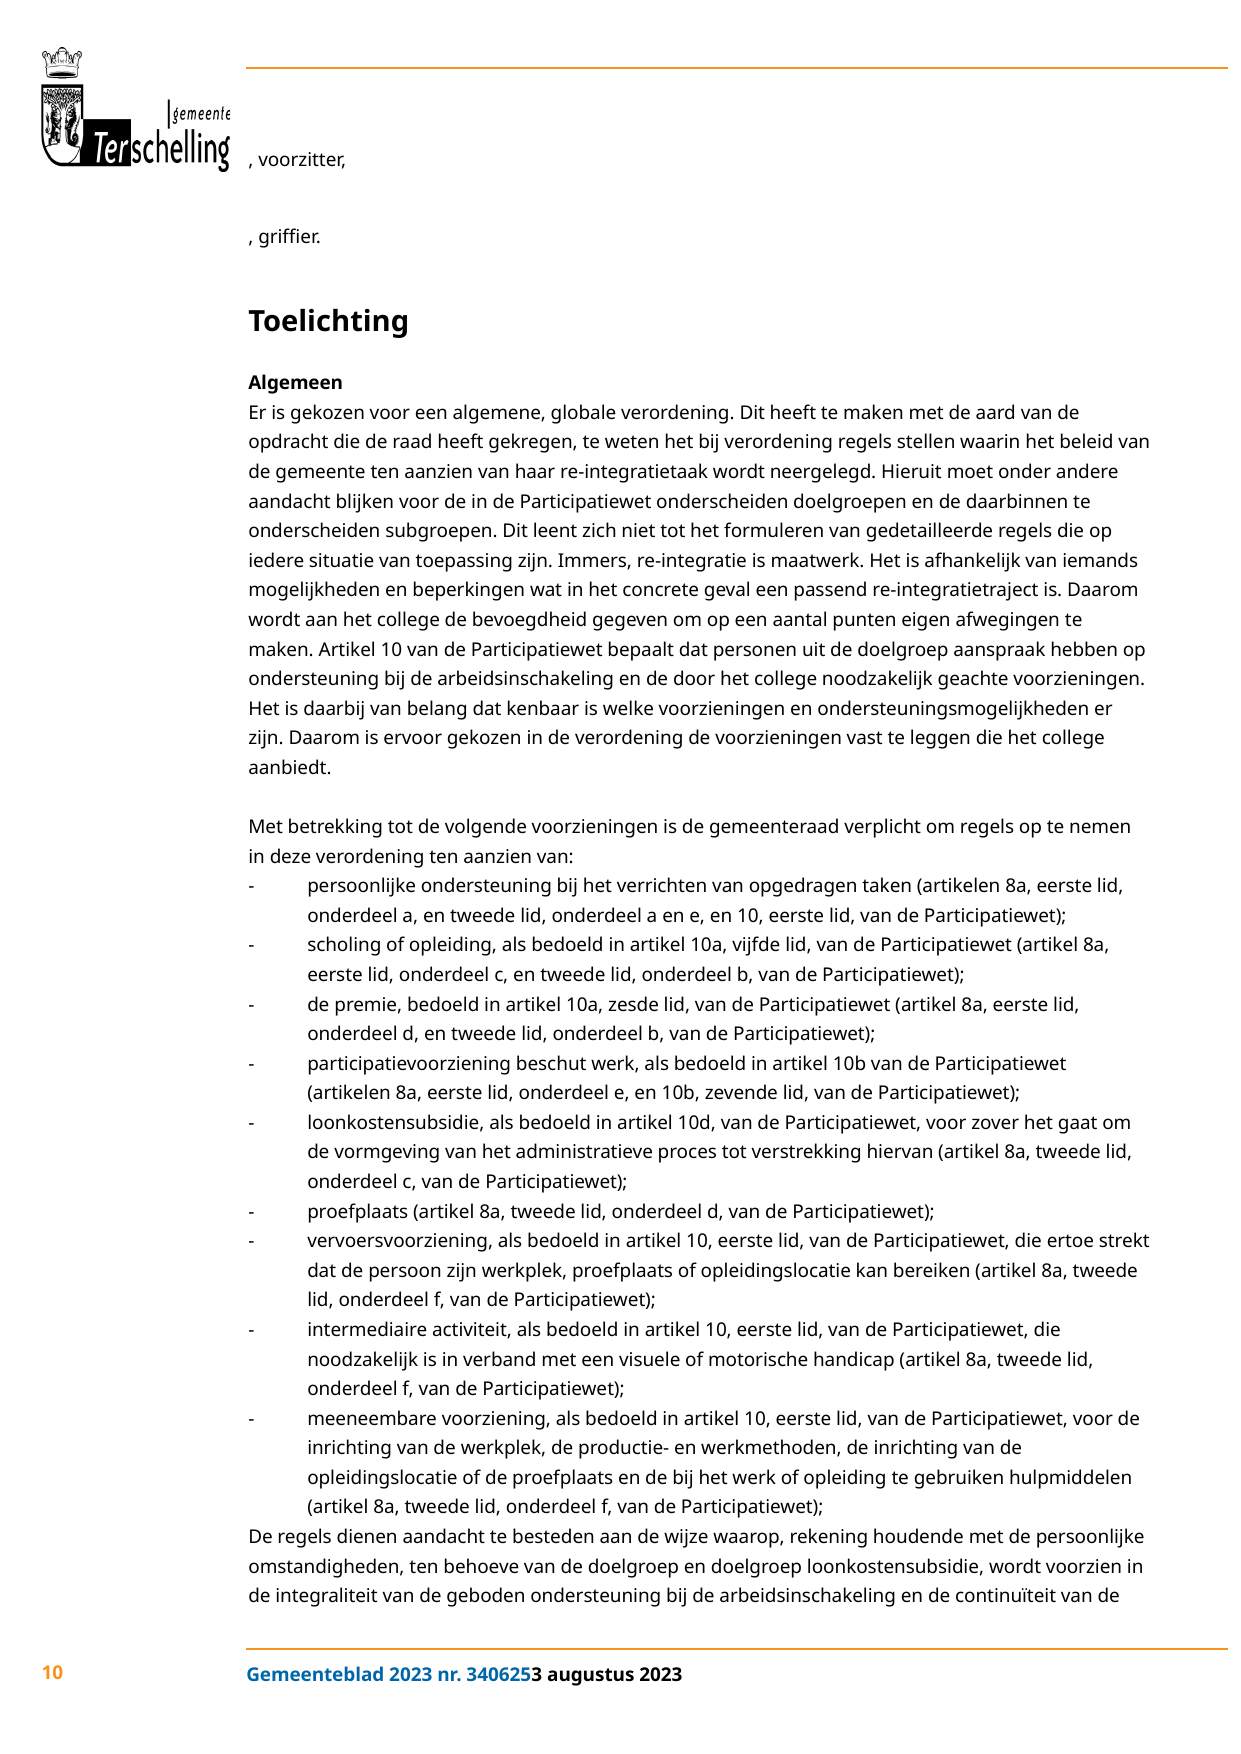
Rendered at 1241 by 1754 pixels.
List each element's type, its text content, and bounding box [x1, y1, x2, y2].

list vervoersvoorziening, als bedoeld in artikel 10, eerste lid, van de Participatiewet, die ertoe strekt dat de persoon zijn werkplek, proefplaats of opleidingslocatie kan bereiken (artikel 8a, tweede lid, onderdeel f, van de Participatiewet); [248, 1227, 1152, 1312]
picture [41, 47, 231, 172]
list intermediaire activiteit, als bedoeld in artikel 10, eerste lid, van de Participatiewet, die noodzakelijk is in verband met een visuele of motorische handicap (artikel 8a, tweede lid, onderdeel f, van de Participatiewet); [248, 1316, 1152, 1401]
list meeneembare voorziening, als bedoeld in artikel 10, eerste lid, van de Participatiewet, voor de inrichting van de werkplek, de productie- en werkmethoden, de inrichting van de opleidingslocatie of de proefplaats en de bij het werk of opleiding te gebruiken hulpmiddelen (artikel 8a, tweede lid, onderdeel f, van de Participatiewet); [248, 1405, 1152, 1519]
text Algemeen [248, 369, 1152, 395]
text , voorzitter, [248, 146, 1152, 172]
list de premie, bedoeld in artikel 10a, zesde lid, van de Participatiewet (artikel 8a, eerste lid, onderdeel d, en tweede lid, onderdeel b, van de Participatiewet); [248, 991, 1152, 1046]
text , griffier. [248, 223, 1152, 249]
text Er is gekozen voor een algemene, globale verordening. Dit heeft te maken met de aard van de opdracht die de raad heeft gekregen, te weten het bij verordening regels stellen waarin het beleid van de gemeente ten aanzien van haar re-integratietaak wordt neergelegd. Hieruit moet onder andere aandacht blijken voor de in de Participatiewet onderscheiden doelgroepen en de daarbinnen te onderscheiden subgroepen. Dit leent zich niet tot het formuleren van gedetailleerde regels die op iedere situatie van toepassing zijn. Immers, re-integratie is maatwerk. Het is afhankelijk van iemands mogelijkheden en beperkingen wat in het concrete geval een passend re-integratietraject is. Daarom wordt aan het college de bevoegdheid gegeven om op een aantal punten eigen afwegingen te maken. Artikel 10 van de Participatiewet bepaalt dat personen uit de doelgroep aanspraak hebben op ondersteuning bij de arbeidsinschakeling en de door het college noodzakelijk geachte voorzieningen. Het is daarbij van belang dat kenbaar is welke voorzieningen en ondersteuningsmogelijkheden er zijn. Daarom is ervoor gekozen in de verordening de voorzieningen vast te leggen die het college aanbiedt. [248, 399, 1152, 780]
list loonkostensubsidie, als bedoeld in artikel 10d, van de Participatiewet, voor zover het gaat om de vormgeving van het administratieve proces tot verstrekking hiervan (artikel 8a, tweede lid, onderdeel c, van de Participatiewet); [248, 1109, 1152, 1194]
text Met betrekking tot de volgende voorzieningen is de gemeenteraad verplicht om regels op te nemen in deze verordening ten aanzien van: [248, 813, 1152, 868]
text De regels dienen aandacht te besteden aan de wijze waarop, rekening houdende met de persoonlijke omstandigheden, ten behoeve van de doelgroep en doelgroep loonkostensubsidie, wordt voorzien in de integraliteit van de geboden ondersteuning bij de arbeidsinschakeling en de continuïteit van de [248, 1523, 1152, 1608]
list persoonlijke ondersteuning bij het verrichten van opgedragen taken (artikelen 8a, eerste lid, onderdeel a, en tweede lid, onderdeel a en e, en 10, eerste lid, van de Participatiewet); [248, 872, 1152, 928]
list scholing of opleiding, als bedoeld in artikel 10a, vijfde lid, van de Participatiewet (artikel 8a, eerste lid, onderdeel c, en tweede lid, onderdeel b, van de Participatiewet); [248, 932, 1152, 987]
list participatievoorziening beschut werk, als bedoeld in artikel 10b van de Participatiewet (artikelen 8a, eerste lid, onderdeel e, en 10b, zevende lid, van de Participatiewet); [248, 1050, 1152, 1105]
text Toelichting [248, 301, 1152, 340]
list proefplaats (artikel 8a, tweede lid, onderdeel d, van de Participatiewet); [248, 1198, 1152, 1223]
